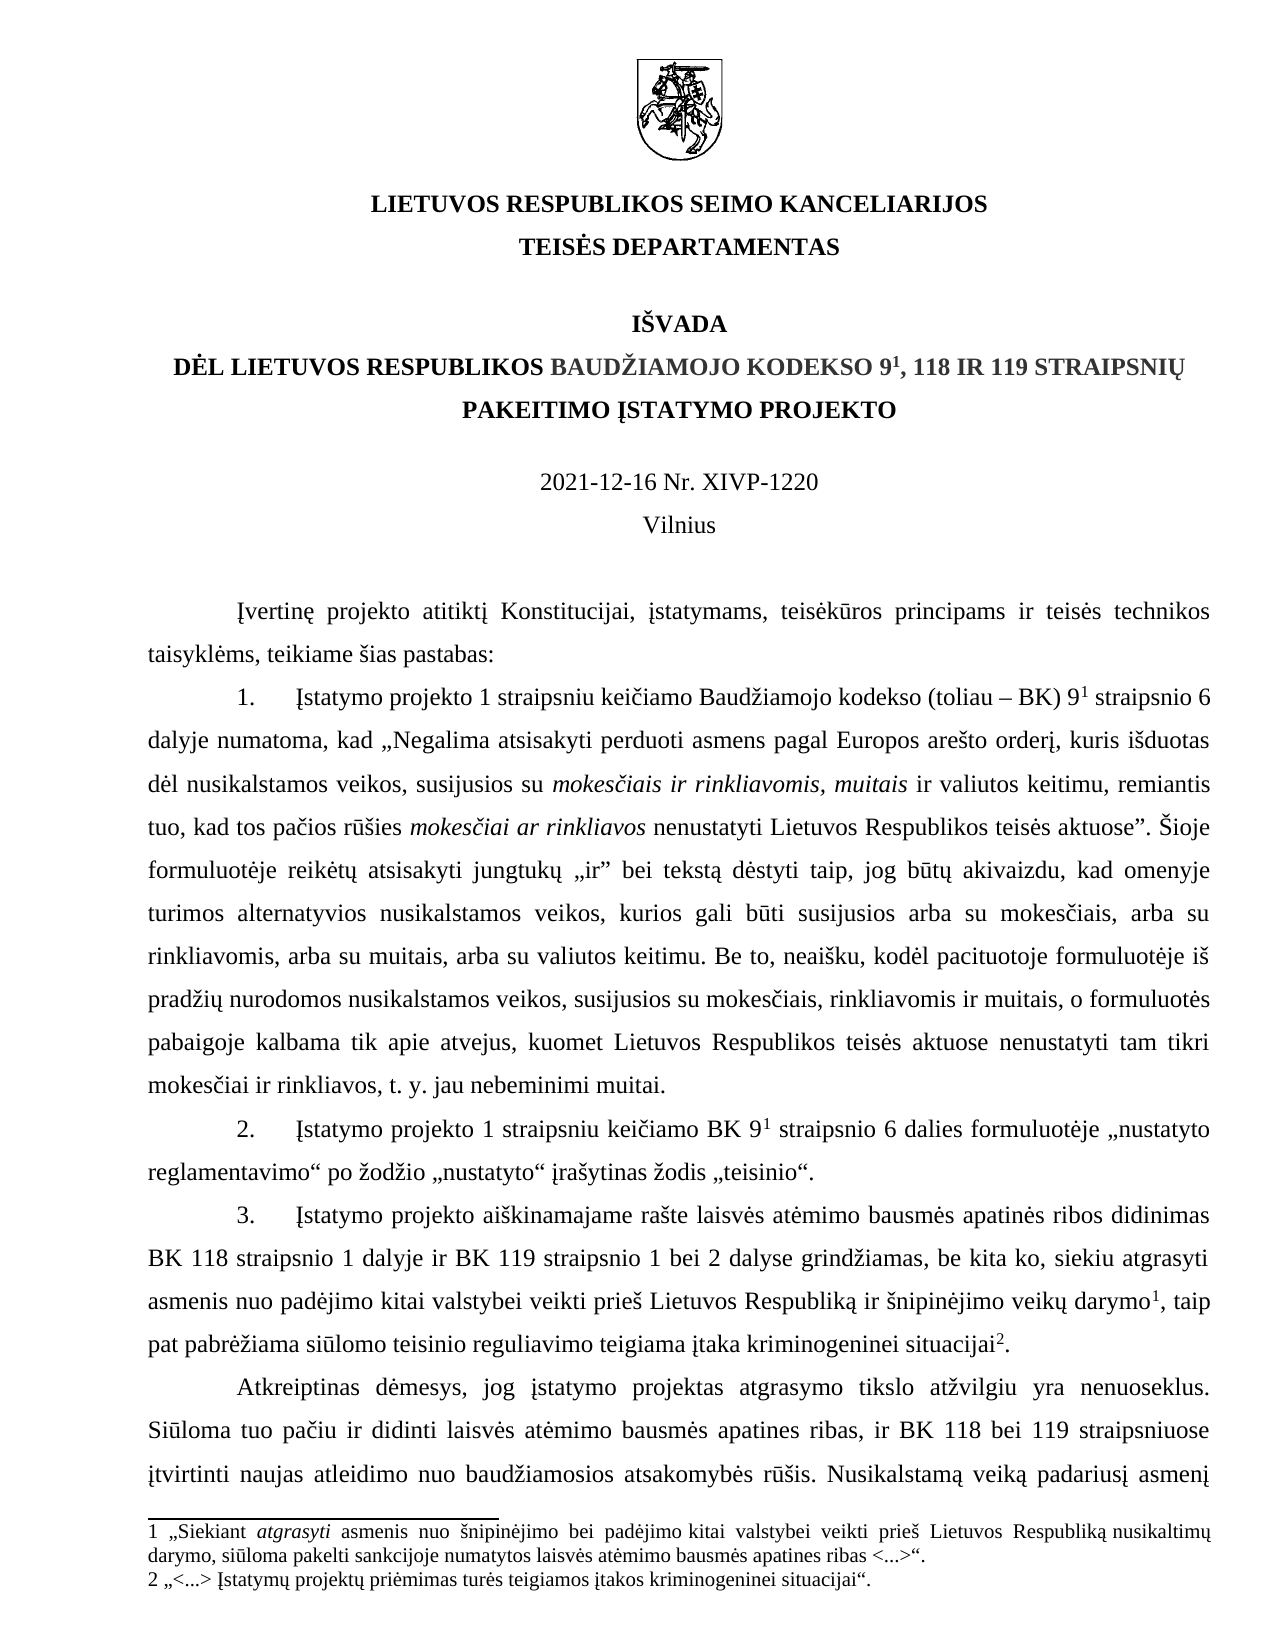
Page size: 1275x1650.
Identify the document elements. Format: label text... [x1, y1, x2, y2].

text Atkreiptinas dėmesys, jog įstatymo projektas atgrasymo tikslo atžvilgiu yra nenuoseklus. Siūloma tuo pačiu ir didinti laisvės atėmimo bausmės apatines ribas, ir BK 118 bei 119 straipsniuose įtvirtinti naujas atleidimo nuo baudžiamosios atsakomybės rūšis. Nusikalstamą veiką padariusį asmenį [148, 1372, 1211, 1487]
text Įvertinę projekto atitiktį Konstitucijai, įstatymams, teisėkūros principams ir teisės technikos taisyklėms, teikiame šias pastabas: [148, 596, 1211, 668]
list Įstatymo projekto 1 straipsniu keičiamo BK 91 straipsnio 6 dalies formuluotėje „nustatyto reglamentavimo“ po žodžio „nustatyto“ įrašytinas žodis „teisinio“. [148, 1114, 1211, 1186]
list „<...> Įstatymų projektų priėmimas turės teigiamos įtakos kriminogeninei situacijai“. [148, 1567, 1211, 1591]
text DĖL LIETUVOS RESPUBLIKOS BAUDŽIAMOJO KODEKSO 91, 118 IR 119 STRAIPSNIŲ PAKEITIMO ĮSTATYMO PROJEKTO [148, 352, 1211, 424]
list „Siekiant atgrasyti asmenis nuo šnipinėjimo bei padėjimo kitai valstybei veikti prieš Lietuvos Respubliką nusikaltimų darymo, siūloma pakelti sankcijoje numatytos laisvės atėmimo bausmės apatines ribas <...>“. [148, 1519, 1211, 1567]
text LIETUVOS RESPUBLIKOS SEIMO KANCELIARIJOS [148, 189, 1211, 218]
text Vilnius [148, 510, 1211, 539]
text 2021-12-16 Nr. XIVP-1220 [148, 467, 1211, 496]
list Įstatymo projekto aiškinamajame rašte laisvės atėmimo bausmės apatinės ribos didinimas BK 118 straipsnio 1 dalyje ir BK 119 straipsnio 1 bei 2 dalyse grindžiamas, be kita ko, siekiu atgrasyti asmenis nuo padėjimo kitai valstybei veikti prieš Lietuvos Respubliką ir šnipinėjimo veikų darymo, taip pat pabrėžiama siūlomo teisinio reguliavimo teigiama įtaka kriminogeninei situacijai. [148, 1200, 1211, 1358]
text IŠVADA [148, 309, 1211, 337]
list Įstatymo projekto 1 straipsniu keičiamo Baudžiamojo kodekso (toliau – BK) 91 straipsnio 6 dalyje numatoma, kad „Negalima atsisakyti perduoti asmens pagal Europos arešto orderį, kuris išduotas dėl nusikalstamos veikos, susijusios su mokesčiais ir rinkliavomis, muitais ir valiutos keitimu, remiantis tuo, kad tos pačios rūšies mokesčiai ar rinkliavos nenustatyti Lietuvos Respublikos teisės aktuose”. Šioje formuluotėje reikėtų atsisakyti jungtukų „ir” bei tekstą dėstyti taip, jog būtų akivaizdu, kad omenyje turimos alternatyvios nusikalstamos veikos, kurios gali būti susijusios arba su mokesčiais, arba su rinkliavomis, arba su muitais, arba su valiutos keitimu. Be to, neaišku, kodėl pacituotoje formuluotėje iš pradžių nurodomos nusikalstamos veikos, susijusios su mokesčiais, rinkliavomis ir muitais, o formuluotės pabaigoje kalbama tik apie atvejus, kuomet Lietuvos Respublikos teisės aktuose nenustatyti tam tikri mokesčiai ir rinkliavos, t. y. jau nebeminimi muitai. [148, 682, 1211, 1099]
subtitle TEISĖS DEPARTAMENTAS [148, 232, 1211, 261]
